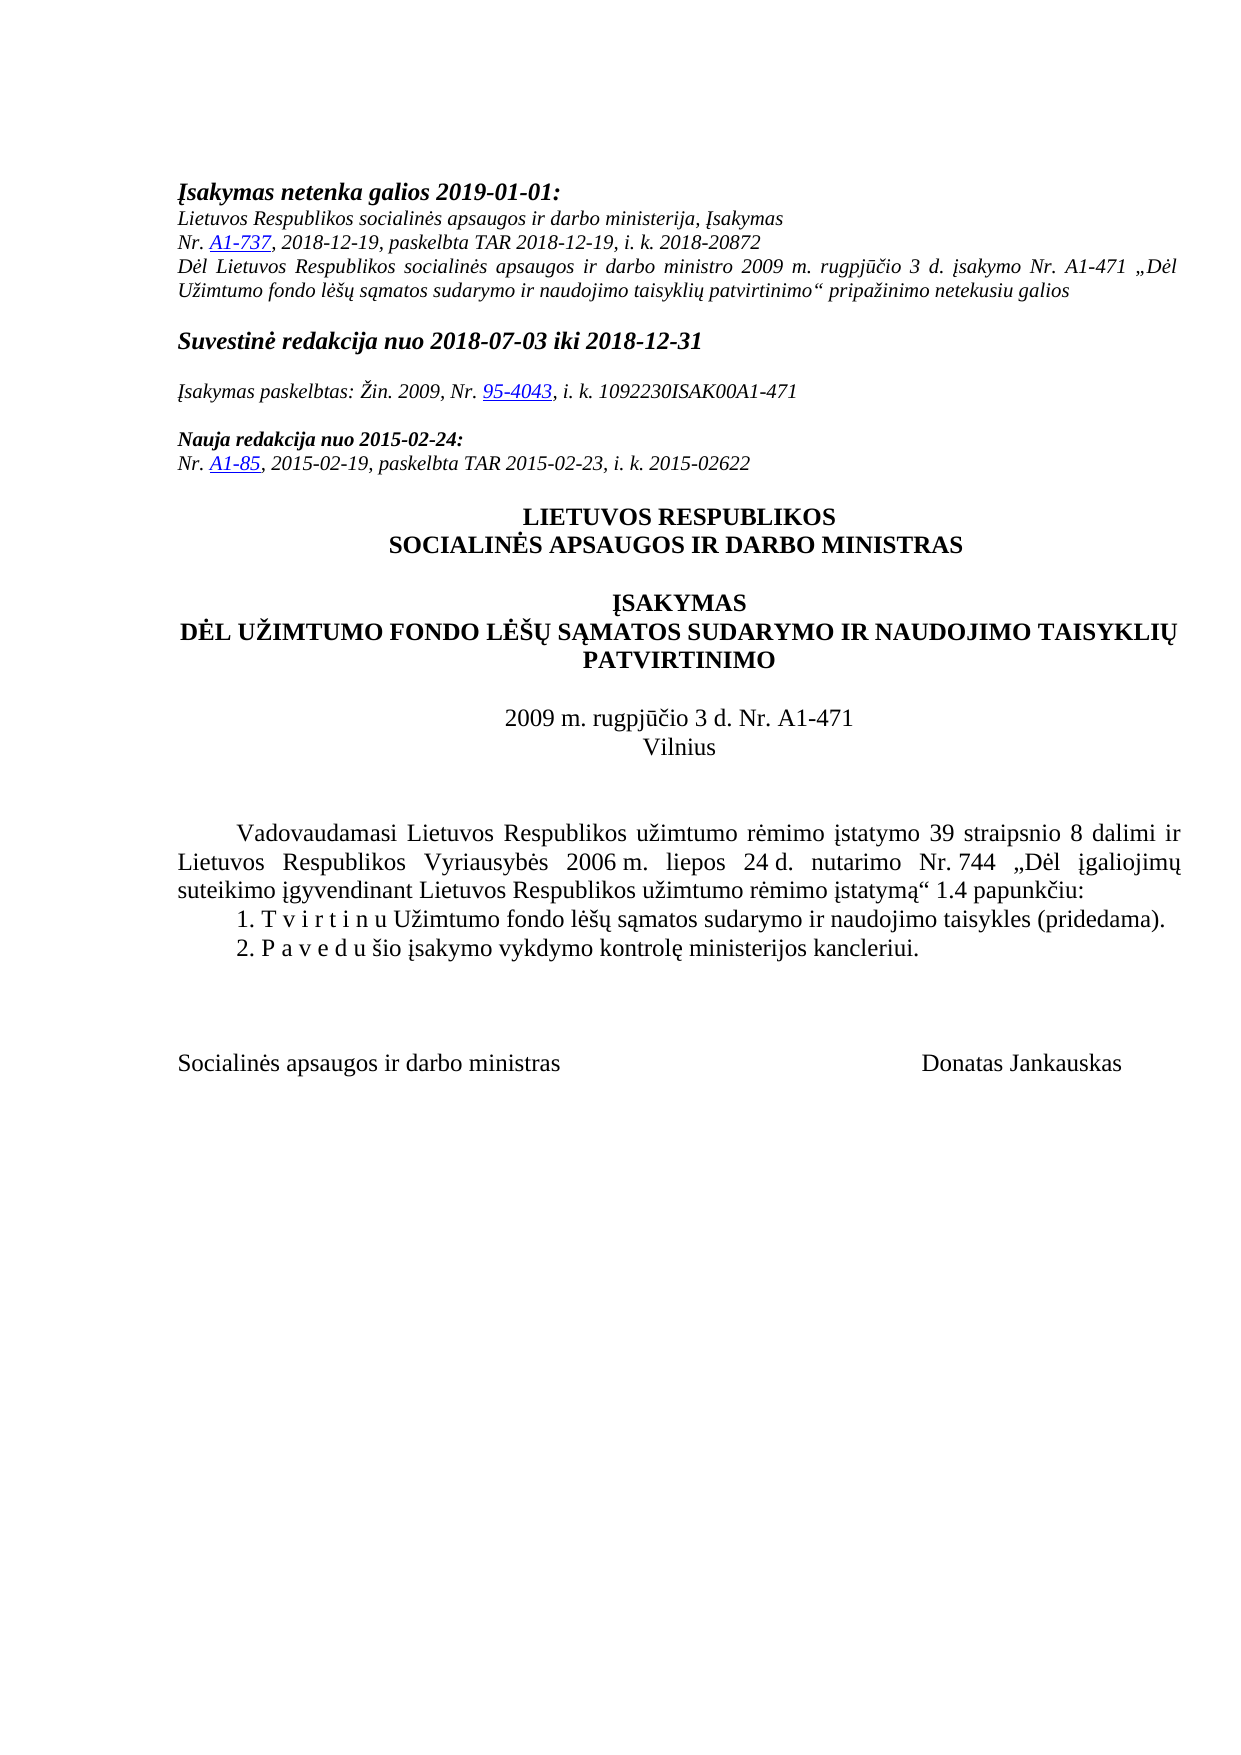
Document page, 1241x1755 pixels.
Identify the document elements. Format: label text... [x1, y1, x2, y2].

text Įsakymas paskelbtas: Žin. 2009, Nr. 95-4043, i. k. 1092230ISAK00A1-471 [177, 379, 1181, 403]
text Įsakymas netenka galios 2019-01-01: [177, 177, 1181, 206]
text 2. P a v e d u šio įsakymo vykdymo kontrolę ministerijos kancleriui. [177, 933, 1181, 962]
text Vadovaudamasi Lietuvos Respublikos užimtumo rėmimo įstatymo 39 straipsnio 8 dalimi ir Lietuvos Respublikos Vyriausybės 2006 m. liepos 24 d. nutarimo Nr. 744 „Dėl įgaliojimų suteikimo įgyvendinant Lietuvos Respublikos užimtumo rėmimo įstatymą“ 1.4 papunkčiu: [177, 818, 1181, 904]
text Lietuvos Respublikos socialinės apsaugos ir darbo ministerija, Įsakymas [177, 206, 1181, 230]
text 2009 m. rugpjūčio 3 d. Nr. A1-471 [177, 703, 1181, 732]
text Socialinės apsaugos ir darbo ministras Donatas Jankauskas [177, 1048, 1181, 1077]
text socialinės apsaugos ir darbo ministras [177, 530, 1181, 559]
text Lietuvos respublikos [177, 502, 1181, 530]
text Nauja redakcija nuo 2015-02-24: [177, 427, 1181, 451]
text patvirtinimo [177, 645, 1181, 674]
text 1. T v i r t i n u Užimtumo fondo lėšų sąmatos sudarymo ir naudojimo taisykles (pridedama). [177, 904, 1181, 933]
text Nr. A1-85, 2015-02-19, paskelbta TAR 2015-02-23, i. k. 2015-02622 [177, 451, 1181, 475]
text Nr. A1-737, 2018-12-19, paskelbta TAR 2018-12-19, i. k. 2018-20872 [177, 230, 1181, 254]
text ĮSAKYMAS [177, 588, 1181, 617]
text DĖL UŽIMTUMO FONDO LĖŠŲ SĄMATOS SUDARYMO IR NAUDOJIMO TAISYKLIŲ [177, 617, 1181, 645]
text Dėl Lietuvos Respublikos socialinės apsaugos ir darbo ministro 2009 m. rugpjūčio 3 d. įsakymo Nr. A1-471 „Dėl Užimtumo fondo lėšų sąmatos sudarymo ir naudojimo taisyklių patvirtinimo“ pripažinimo netekusiu galios [177, 254, 1181, 302]
text Vilnius [177, 732, 1181, 760]
text Suvestinė redakcija nuo 2018-07-03 iki 2018-12-31 [177, 326, 1181, 355]
